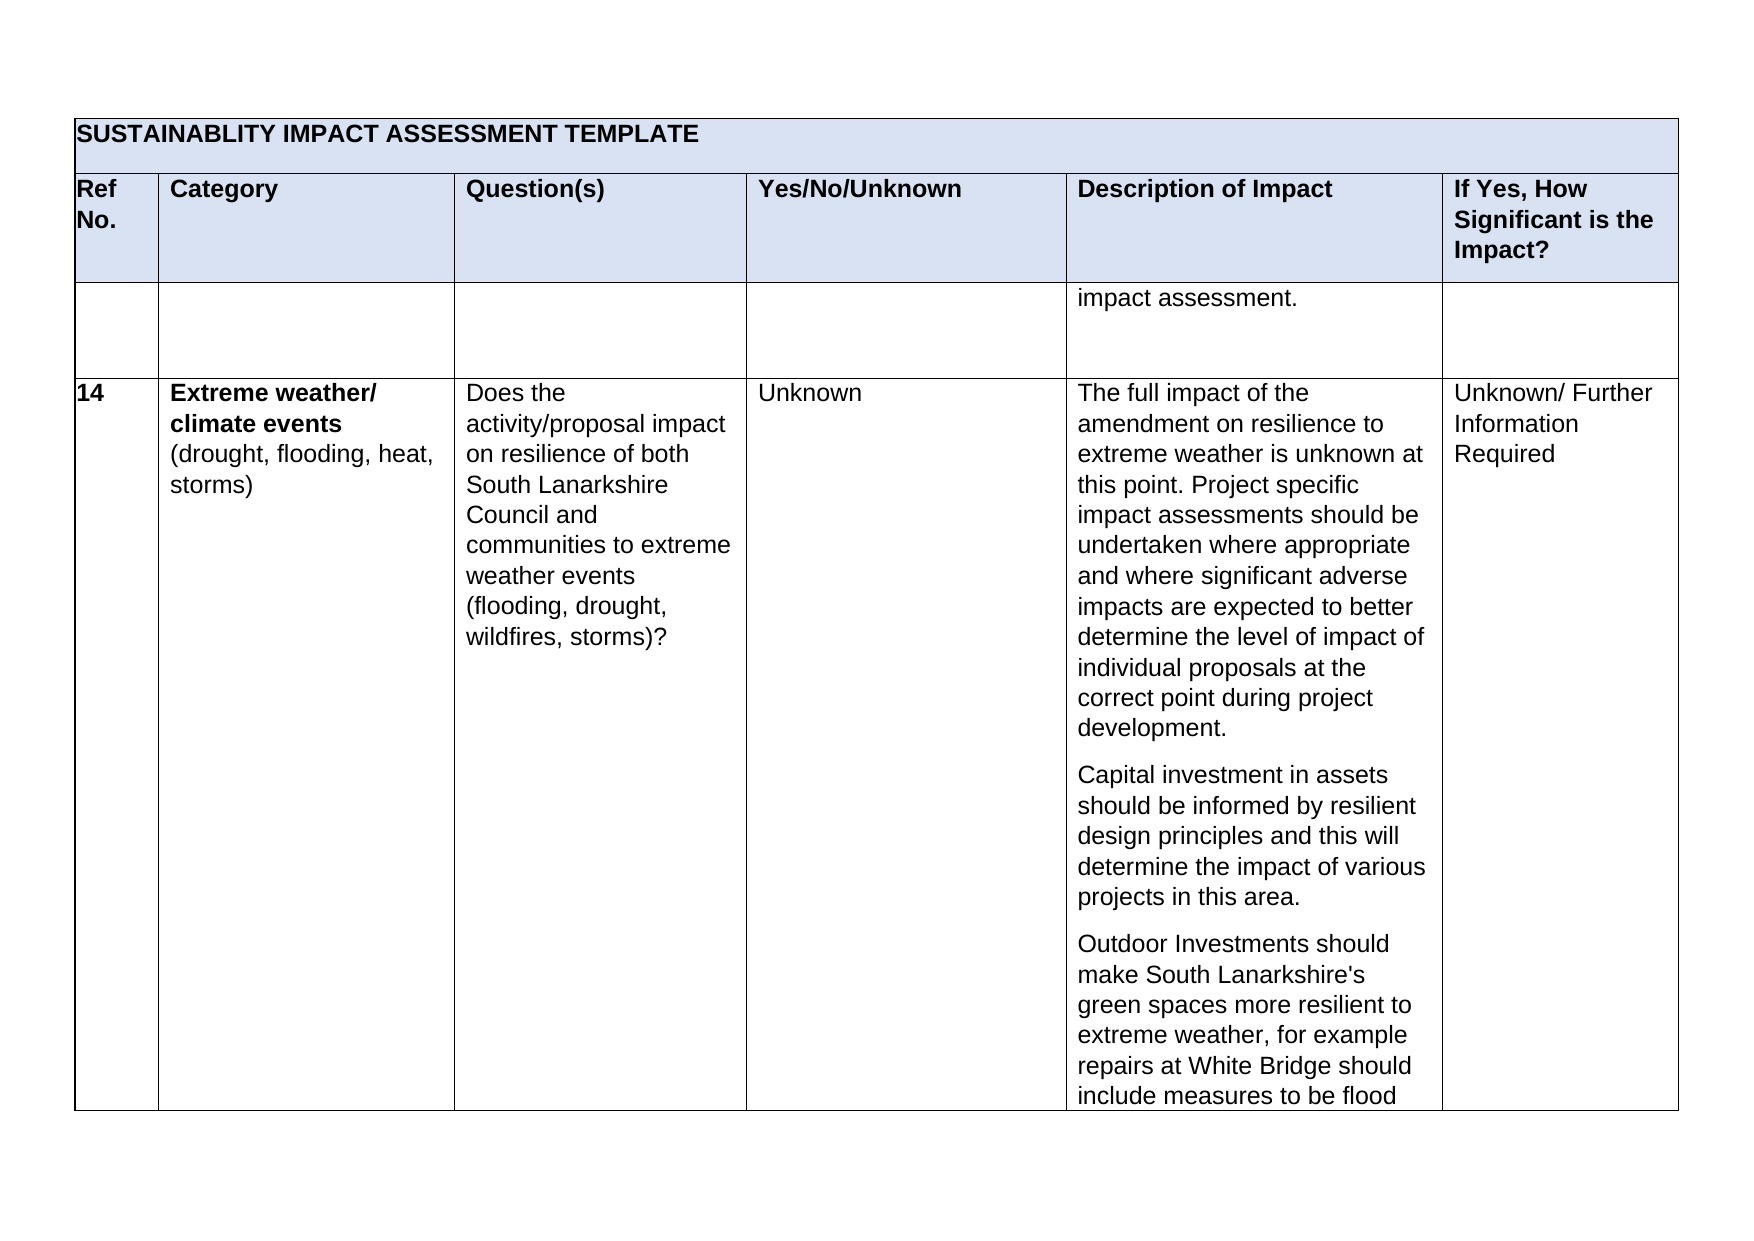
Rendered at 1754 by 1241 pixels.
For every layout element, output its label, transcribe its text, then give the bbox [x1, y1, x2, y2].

table_cell Question(s) [455, 174, 746, 282]
table_cell Does the activity/proposal impact on resilience of both South Lanarkshire Council and communities to extreme weather events (flooding, drought, wildfires, storms)? [455, 379, 746, 1110]
table_cell Unknown/ Further Information Required [1443, 379, 1678, 1110]
table_cell [747, 283, 1066, 377]
table_cell 14 [76, 379, 158, 1110]
table_cell [76, 283, 158, 377]
table_cell [455, 283, 746, 377]
table_cell impact assessment. [1067, 283, 1442, 377]
table_cell Description of Impact [1067, 174, 1442, 282]
table_cell [159, 283, 454, 377]
table_cell Yes/No/Unknown [747, 174, 1066, 282]
table_header SUSTAINABLITY IMPACT ASSESSMENT TEMPLATE [76, 119, 1678, 173]
table_cell Unknown [747, 379, 1066, 1110]
table_cell [1443, 283, 1678, 377]
table_cell Category [159, 174, 454, 282]
table_cell The full impact of the amendment on resilience to extreme weather is unknown at this point. Project specific impact assessments should be undertaken where appropriate and where significant adverse impacts are expected to better determine the level of impact of individual proposals at the correct point during project development. Capital investment in assets should be informed by resilient design principles and this will determine the impact of various projects in this area. Outdoor Investments should make South Lanarkshire's green spaces more resilient to extreme weather, for example repairs at White Bridge should include measures to be flood [1067, 379, 1442, 1110]
table_cell Ref No. [76, 174, 158, 282]
table_cell Extreme weather/ climate events (drought, flooding, heat, storms) [159, 379, 454, 1110]
table_cell If Yes, How Significant is the Impact? [1443, 174, 1678, 282]
